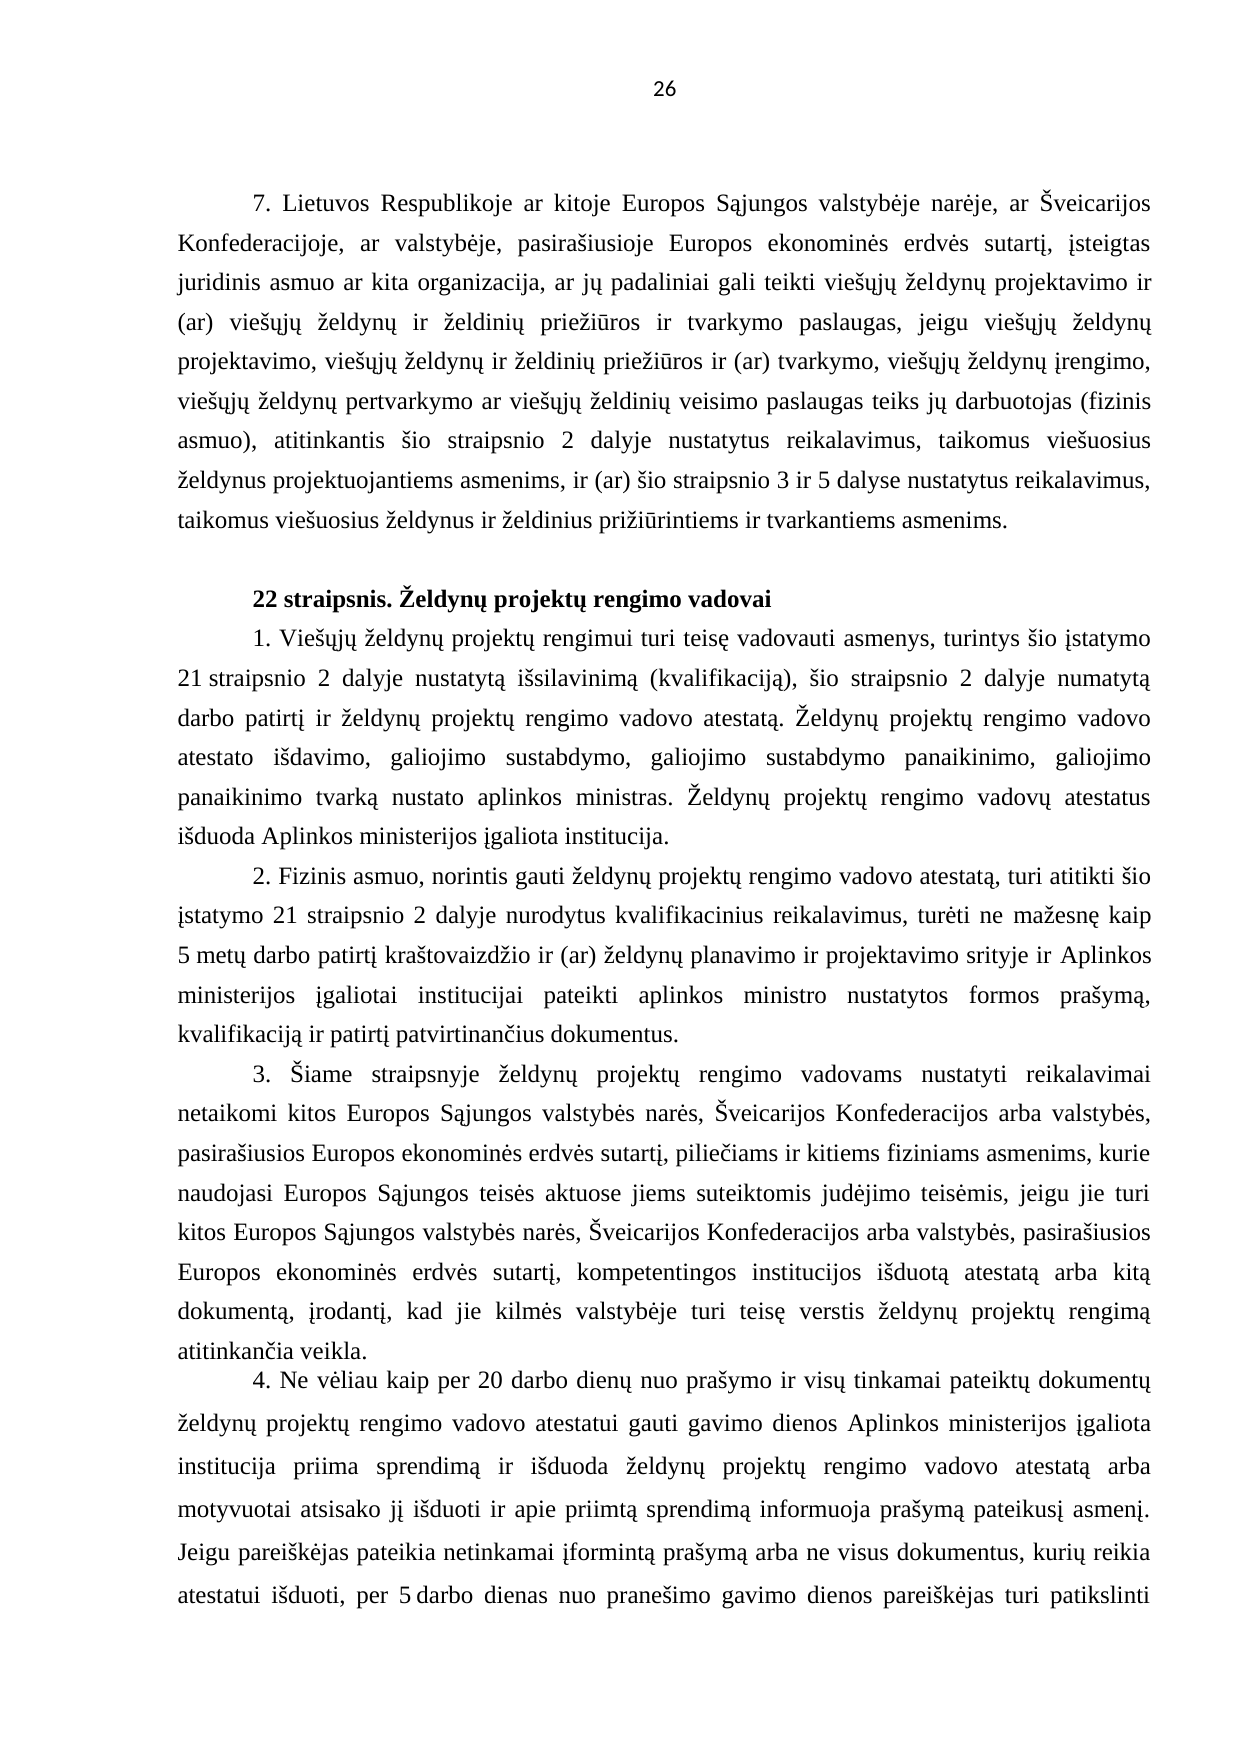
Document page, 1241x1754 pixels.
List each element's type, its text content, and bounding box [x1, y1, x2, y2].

text 22 straipsnis. Želdynų projektų rengimo vadovai [177, 573, 1152, 613]
text 3. Šiame straipsnyje želdynų projektų rengimo vadovams nustatyti reikalavimai netaikomi kitos Europos Sąjungos valstybės narės, Šveicarijos Konfederacijos arba valstybės, pasirašiusios Europos ekonominės erdvės sutartį, piliečiams ir kitiems fiziniams asmenims, kurie naudojasi Europos Sąjungos teisės aktuose jiems suteiktomis judėjimo teisėmis, jeigu jie turi kitos Europos Sąjungos valstybės narės, Šveicarijos Konfederacijos arba valstybės, pasirašiusios Europos ekonominės erdvės sutartį, kompetentingos institucijos išduotą atestatą arba kitą dokumentą, įrodantį, kad jie kilmės valstybėje turi teisę verstis želdynų projektų rengimą atitinkančia veikla. [177, 1048, 1152, 1365]
text 7. Lietuvos Respublikoje ar kitoje Europos Sąjungos valstybėje narėje, ar Šveicarijos Konfederacijoje, ar valstybėje, pasirašiusioje Europos ekonominės erdvės sutartį, įsteigtas juridinis asmuo ar kita organizacija, ar jų padaliniai gali teikti viešųjų želdynų projektavimo ir (ar) viešųjų želdynų ir želdinių priežiūros ir tvarkymo paslaugas, jeigu viešųjų želdynų projektavimo, viešųjų želdynų ir želdinių priežiūros ir (ar) tvarkymo, viešųjų želdynų įrengimo, viešųjų želdynų pertvarkymo ar viešųjų želdinių veisimo paslaugas teiks jų darbuotojas (fizinis asmuo), atitinkantis šio straipsnio 2 dalyje nustatytus reikalavimus, taikomus viešuosius želdynus projektuojantiems asmenims, ir (ar) šio straipsnio 3 ir 5 dalyse nustatytus reikalavimus, taikomus viešuosius želdynus ir želdinius prižiūrintiems ir tvarkantiems asmenims. [177, 177, 1152, 533]
text 1. Viešųjų želdynų projektų rengimui turi teisę vadovauti asmenys, turintys šio įstatymo 21 straipsnio 2 dalyje nustatytą išsilavinimą (kvalifikaciją), šio straipsnio 2 dalyje numatytą darbo patirtį ir želdynų projektų rengimo vadovo atestatą. Želdynų projektų rengimo vadovo atestato išdavimo, galiojimo sustabdymo, galiojimo sustabdymo panaikinimo, galiojimo panaikinimo tvarką nustato aplinkos ministras. Želdynų projektų rengimo vadovų atestatus išduoda Aplinkos ministerijos įgaliota institucija. [177, 613, 1152, 850]
text 4. Ne vėliau kaip per 20 darbo dienų nuo prašymo ir visų tinkamai pateiktų dokumentų želdynų projektų rengimo vadovo atestatui gauti gavimo dienos Aplinkos ministerijos įgaliota institucija priima sprendimą ir išduoda želdynų projektų rengimo vadovo atestatą arba motyvuotai atsisako jį išduoti ir apie priimtą sprendimą informuoja prašymą pateikusį asmenį. Jeigu pareiškėjas pateikia netinkamai įformintą prašymą arba ne visus dokumentus, kurių reikia atestatui išduoti, per 5 darbo dienas nuo pranešimo gavimo dienos pareiškėjas turi patikslinti [177, 1365, 1152, 1609]
text 2. Fizinis asmuo, norintis gauti želdynų projektų rengimo vadovo atestatą, turi atitikti šio įstatymo 21 straipsnio 2 dalyje nurodytus kvalifikacinius reikalavimus, turėti ne mažesnę kaip 5 metų darbo patirtį kraštovaizdžio ir (ar) želdynų planavimo ir projektavimo srityje ir Aplinkos ministerijos įgaliotai institucijai pateikti aplinkos ministro nustatytos formos prašymą, kvalifikaciją ir patirtį patvirtinančius dokumentus. [177, 850, 1152, 1048]
